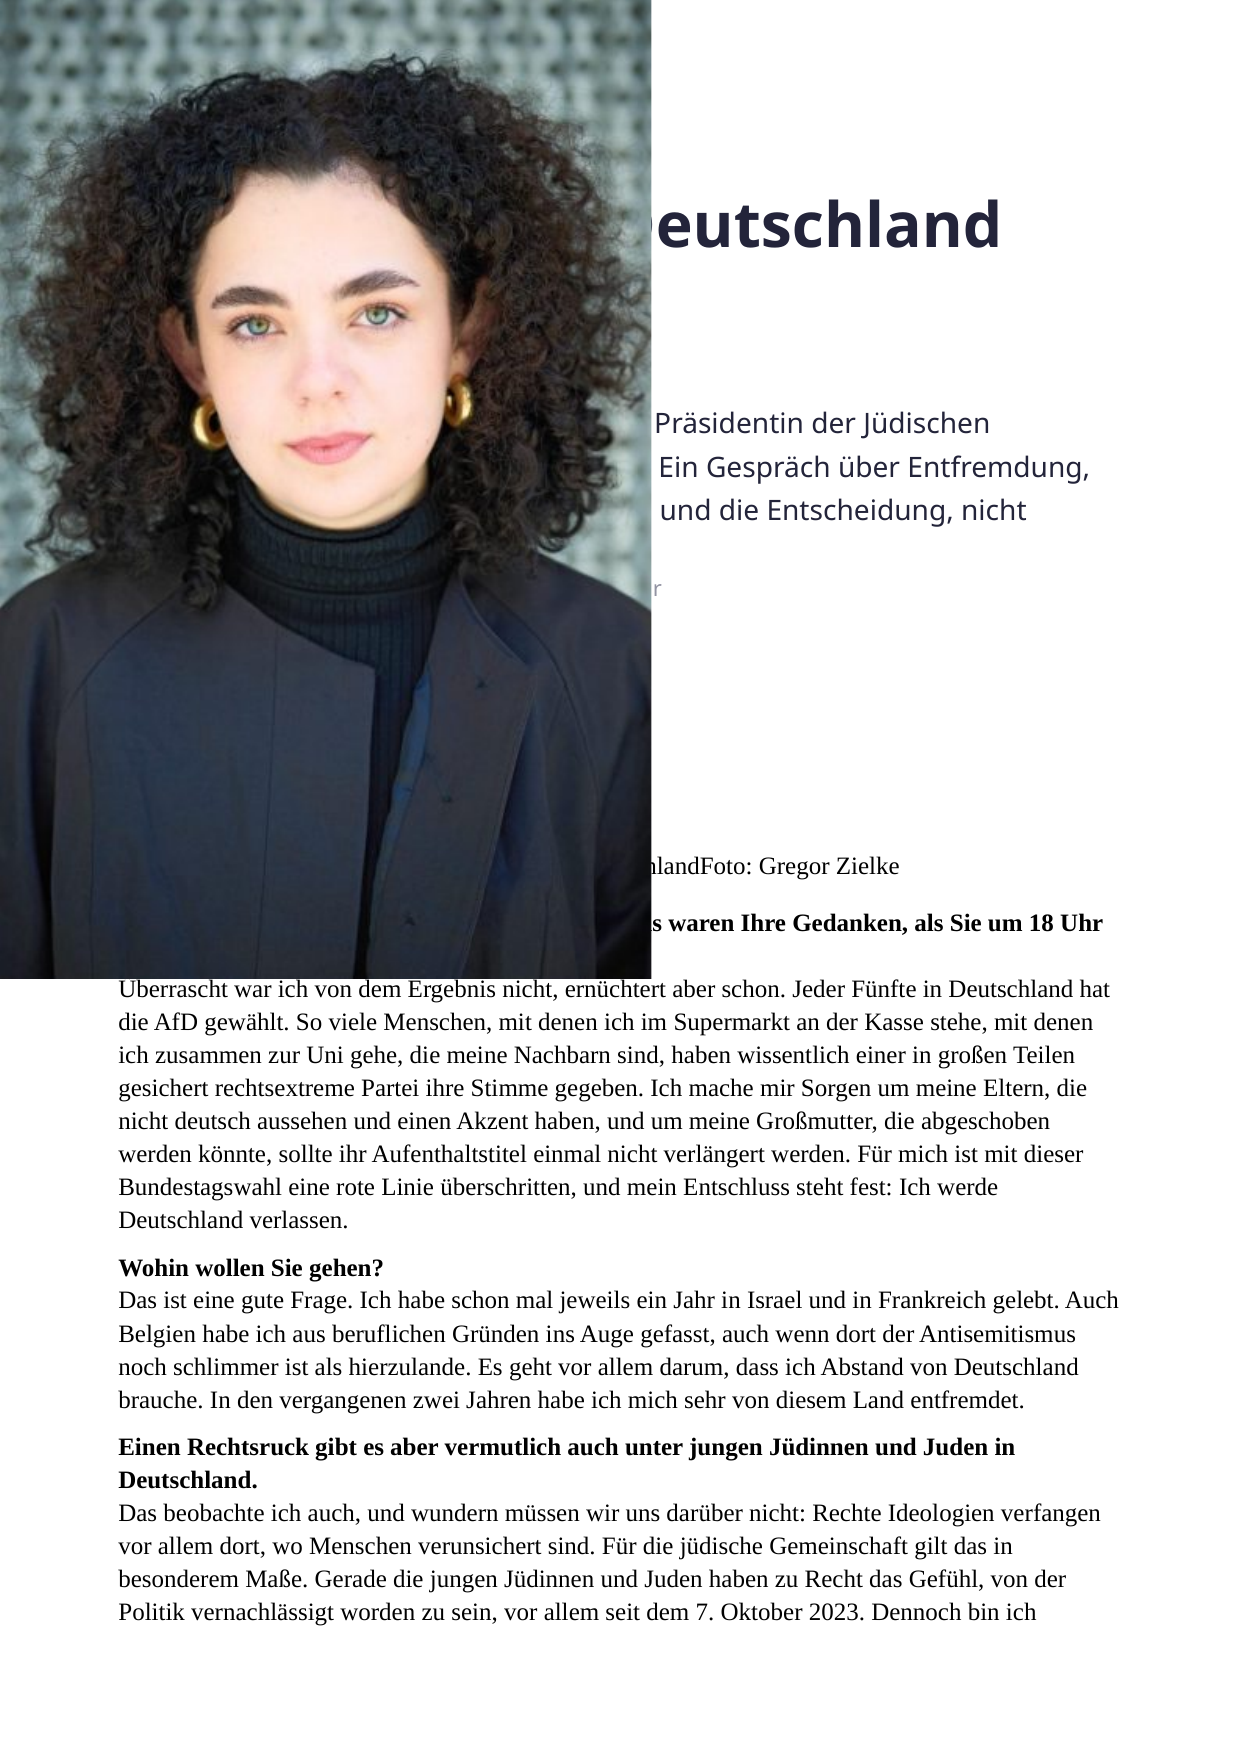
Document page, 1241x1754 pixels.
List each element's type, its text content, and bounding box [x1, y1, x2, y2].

picture [0, 0, 652, 979]
text Interview [652, 118, 1122, 149]
text von Joshua Schultheis 26.02.2025 15:44 Uhr [652, 573, 1122, 602]
text Einen Rechtsruck gibt es aber vermutlich auch unter jungen Jüdinnen und Juden in Deutschland. Das beobachte ich auch, und wundern müssen wir uns darüber nicht: Rechte Ideologien verfangen vor allem dort, wo Menschen verunsichert sind. Für die jüdische Gemeinschaft gilt das in besonderem Maße. Gerade die jungen Jüdinnen und Juden haben zu Recht das Gefühl, von der Politik vernachlässigt worden zu sein, vor allem seit dem 7. Oktober 2023. Dennoch bin ich [118, 1432, 1122, 1626]
subtitle »Ich werde Deutschland verlassen« [652, 181, 1091, 351]
text Frau Veiler, am Sonntag war Bundestagswahl. Was waren Ihre Gedanken, als Sie um 18 Uhr die erste Hochrechnung sahen? Überrascht war ich von dem Ergebnis nicht, ernüchtert aber schon. Jeder Fünfte in Deutschland hat die AfD gewählt. So viele Menschen, mit denen ich im Supermarkt an der Kasse stehe, mit denen ich zusammen zur Uni gehe, die meine Nachbarn sind, haben wissentlich einer in großen Teilen gesichert rechtsextreme Partei ihre Stimme gegeben. Ich mache mir Sorgen um meine Eltern, die nicht deutsch aussehen und einen Akzent haben, und um meine Großmutter, die abgeschoben werden könnte, sollte ihr Aufenthaltstitel einmal nicht verlängert werden. Für mich ist mit dieser Bundestagswahl eine rote Linie überschritten, und mein Entschluss steht fest: Ich werde Deutschland verlassen. [118, 908, 1122, 1234]
text Wohin wollen Sie gehen? Das ist eine gute Frage. Ich habe schon mal jeweils ein Jahr in Israel und in Frankreich gelebt. Auch Belgien habe ich aus beruflichen Gründen ins Auge gefasst, auch wenn dort der Antisemitismus noch schlimmer ist als hierzulande. Es geht vor allem darum, dass ich Abstand von Deutschland brauche. In den vergangenen zwei Jahren habe ich mich sehr von diesem Land entfremdet. [118, 1253, 1122, 1413]
text Hanna Veiler war zwei Jahre lang Präsidentin der Jüdischen Studierendenunion Deutschland. Ein Gespräch über Entfremdung, Aktivismus im Ausnahmezustand und die Entscheidung, nicht erneut zu kandidieren [652, 398, 1122, 573]
text Hanna Veiler, Präsidentin der Jüdischen Studierendenunion DeutschlandFoto: Gregor Zielke [652, 149, 1122, 398]
text Hanna Veiler, Präsidentin der Jüdischen Studierendenunion DeutschlandFoto: Gregor Zielke [652, 602, 1122, 880]
